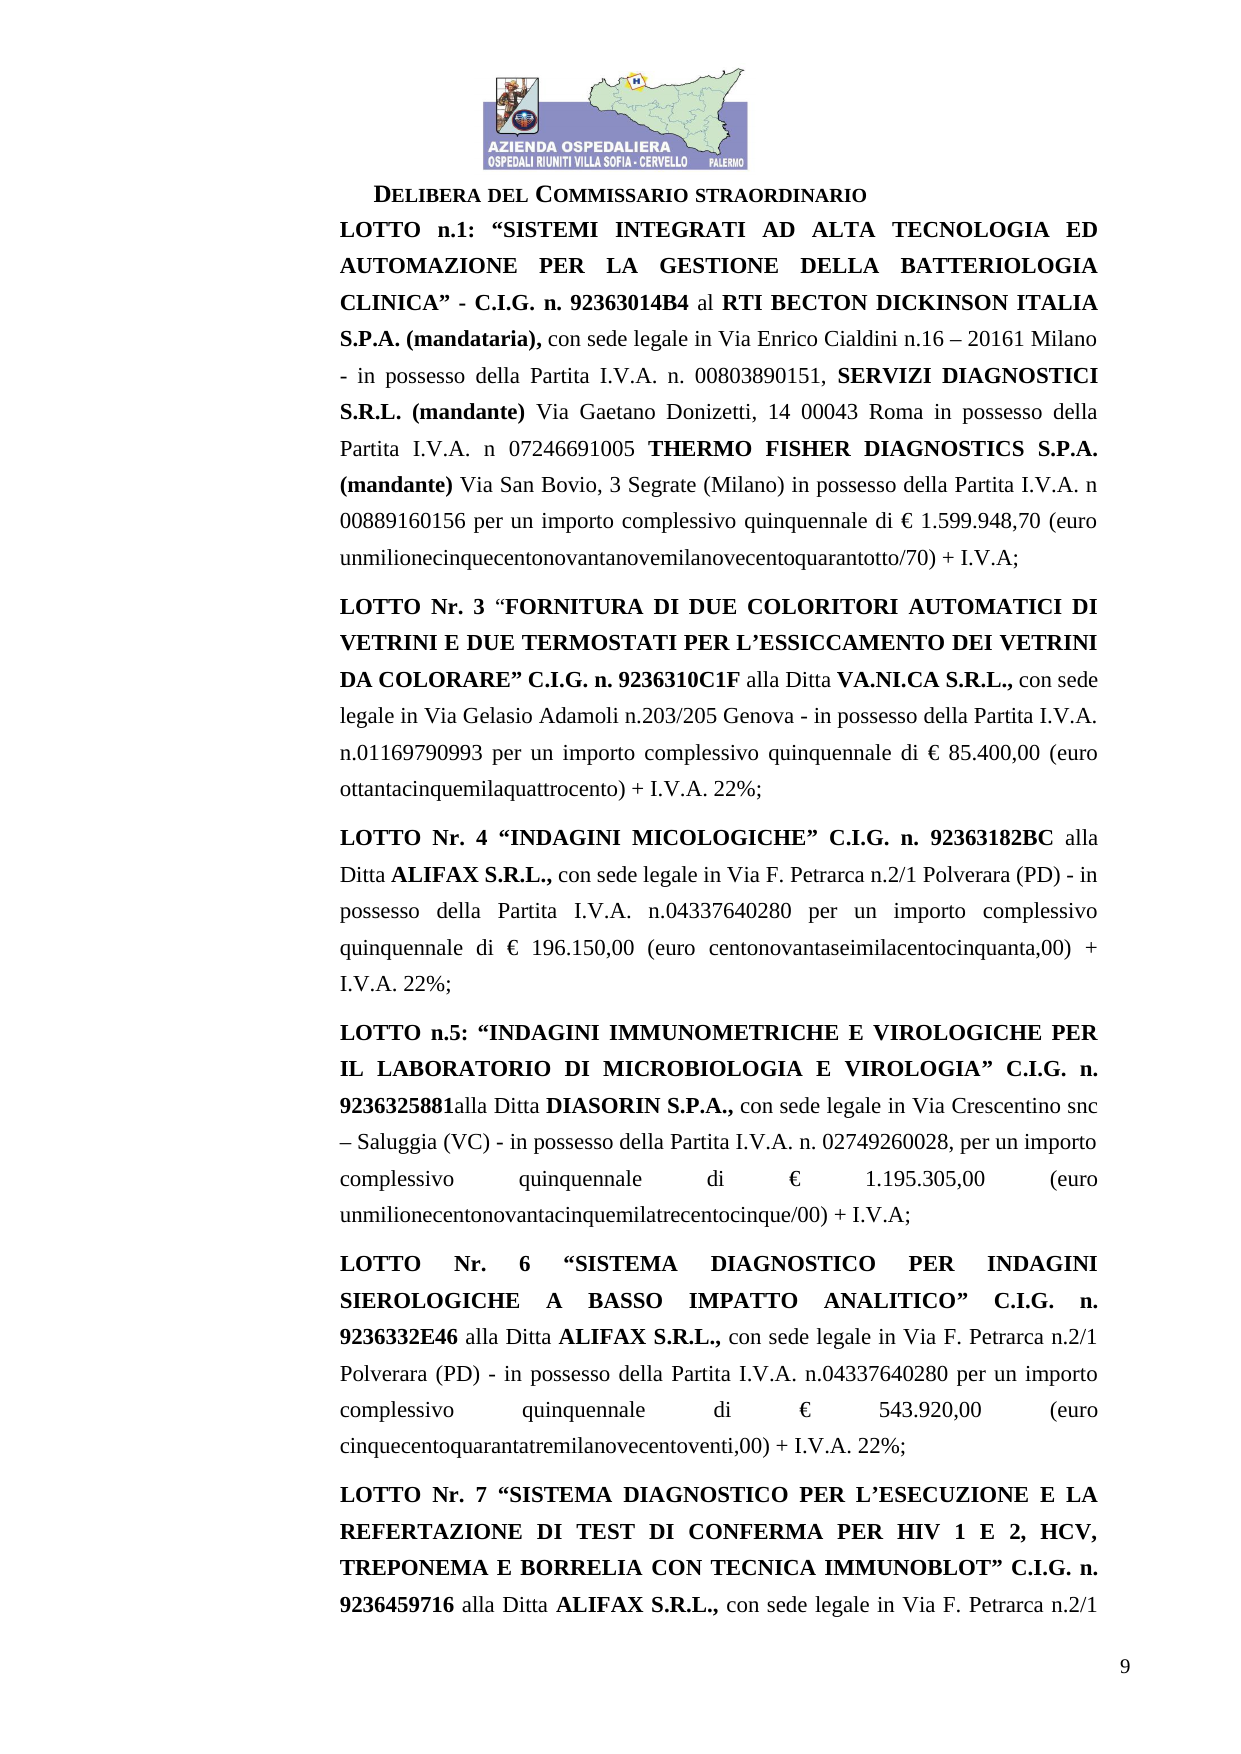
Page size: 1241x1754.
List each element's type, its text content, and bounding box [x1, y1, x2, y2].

text LOTTO n.5: “INDAGINI IMMUNOMETRICHE E VIROLOGICHE PER IL LABORATORIO DI MICROBIOLOGIA E VIROLOGIA” C.I.G. n. 9236325881alla Ditta DIASORIN S.P.A., con sede legale in Via Crescentino snc – Saluggia (VC) - in possesso della Partita I.V.A. n. 02749260028, per un importo complessivo quinquennale di € 1.195.305,00 (euro unmilionecentonovantacinquemilatrecentocinque/00) + I.V.A; [339, 1011, 1098, 1230]
text LOTTO Nr. 6 “SISTEMA DIAGNOSTICO PER INDAGINI SIEROLOGICHE A BASSO IMPATTO ANALITICO” C.I.G. n. 9236332E46 alla Ditta ALIFAX S.R.L., con sede legale in Via F. Petrarca n.2/1 Polverara (PD) - in possesso della Partita I.V.A. n.04337640280 per un importo complessivo quinquennale di € 543.920,00 (euro cinquecentoquarantatremilanovecentoventi,00) + I.V.A. 22%; [339, 1242, 1098, 1461]
text LOTTO Nr. 4 “INDAGINI MICOLOGICHE” C.I.G. n. 92363182BC alla Ditta ALIFAX S.R.L., con sede legale in Via F. Petrarca n.2/1 Polverara (PD) - in possesso della Partita I.V.A. n.04337640280 per un importo complessivo quinquennale di € 196.150,00 (euro centonovantaseimilacentocinquanta,00) + I.V.A. 22%; [339, 816, 1098, 999]
text LOTTO Nr. 3 “FORNITURA DI DUE COLORITORI AUTOMATICI DI VETRINI E DUE TERMOSTATI PER L’ESSICCAMENTO DEI VETRINI DA COLORARE” C.I.G. n. 9236310C1F alla Ditta VA.NI.CA S.R.L., con sede legale in Via Gelasio Adamoli n.203/205 Genova - in possesso della Partita I.V.A. n.01169790993 per un importo complessivo quinquennale di € 85.400,00 (euro ottantacinquemilaquattrocento) + I.V.A. 22%; [118, 585, 1098, 804]
text LOTTO Nr. 7 “Sistema diagnostico per l’esecuzione e la refertazione di test di conferma per HIV 1 e 2, HCV, Treponema E BORRELIA con tecnica ImmunoBlot” C.I.G. n. 9236459716 alla Ditta ALIFAX S.R.L., con sede legale in Via F. Petrarca n.2/1 [339, 1474, 1098, 1619]
text LOTTO n.1: “SISTEMI INTEGRATI AD ALTA TECNOLOGIA ED AUTOMAZIONE PER LA GESTIONE DELLA BATTERIOLOGIA CLINICA” - C.I.G. n. 92363014B4 al RTI BECTON DICKINSON ITALIA S.P.A. (mandataria), con sede legale in Via Enrico Cialdini n.16 – 20161 Milano - in possesso della Partita I.V.A. n. 00803890151, SERVIZI DIAGNOSTICI S.R.L. (mandante) Via Gaetano Donizetti, 14 00043 Roma in possesso della Partita I.V.A. n 07246691005 THERMO FISHER DIAGNOSTICS S.P.A. (mandante) Via San Bovio, 3 Segrate (Milano) in possesso della Partita I.V.A. n 00889160156 per un importo complessivo quinquennale di € 1.599.948,70 (euro unmilionecinquecentonovantanovemilanovecentoquarantotto/70) + I.V.A; [118, 208, 1098, 573]
